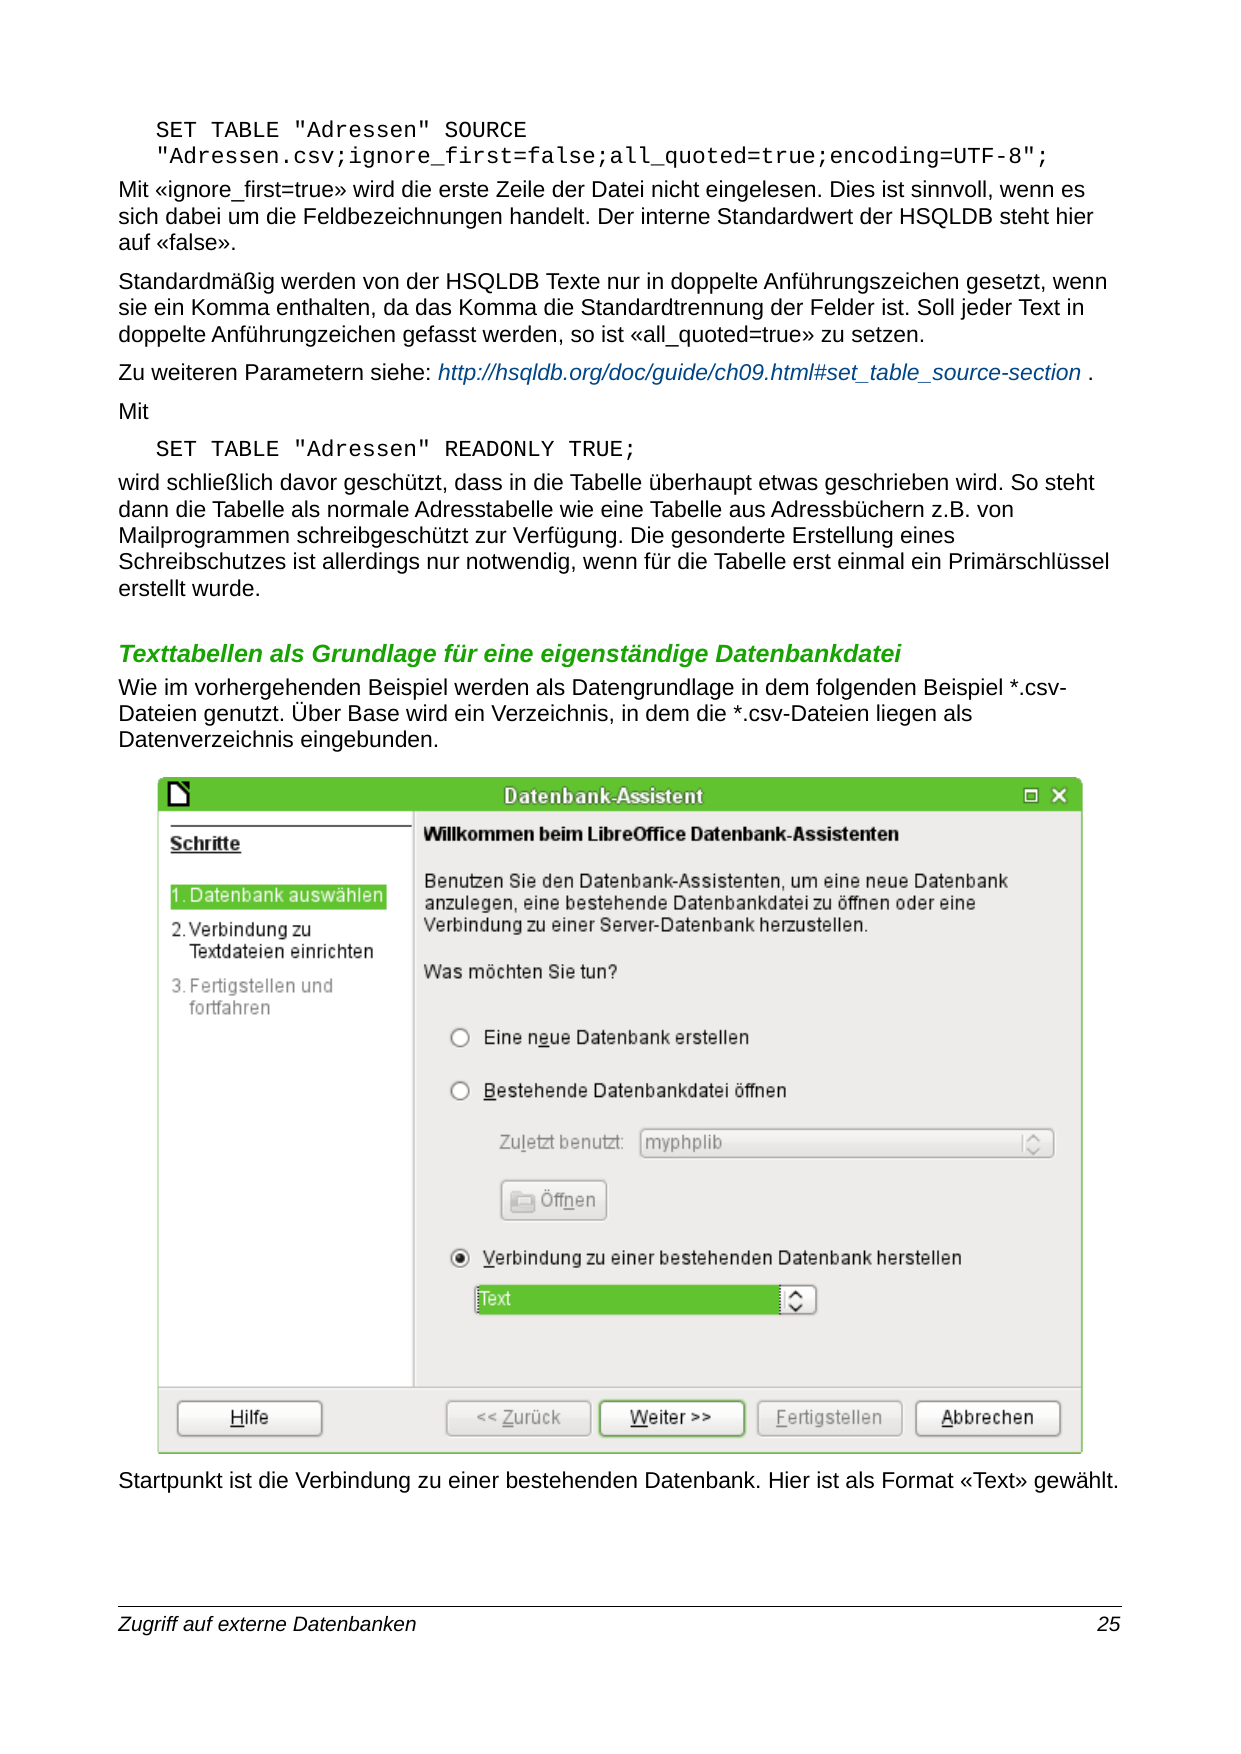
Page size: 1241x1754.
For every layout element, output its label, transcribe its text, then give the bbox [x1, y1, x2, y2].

text Standardmäßig werden von der HSQLDB Texte nur in doppelte Anführungszeichen gesetzt, wenn sie ein Komma enthalten, da das Komma die Standardtrennung der Felder ist. Soll jeder Text in doppelte Anführungzeichen gefasst werden, so ist «all_quoted=true» zu setzen. [118, 268, 1122, 347]
text SET TABLE "Adressen" SOURCE "Adressen.csv;ignore_first=false;all_quoted=true;encoding=UTF-8"; [156, 118, 1122, 170]
text Wie im vorhergehenden Beispiel werden als Datengrundlage in dem folgenden Beispiel *.csv-Dateien genutzt. Über Base wird ein Verzeichnis, in dem die *.csv-Dateien liegen als Datenverzeichnis eingebunden. [118, 673, 1122, 753]
picture [157, 777, 1083, 1454]
text wird schließlich davor geschützt, dass in die Tabelle überhaupt etwas geschrieben wird. So steht dann die Tabelle als normale Adresstabelle wie eine Tabelle aus Adressbüchern z.B. von Mailprogrammen schreibgeschützt zur Verfügung. Die gesonderte Erstellung eines Schreibschutzes ist allerdings nur notwendig, wenn für die Tabelle erst einmal ein Primärschlüssel erstellt wurde. [118, 469, 1122, 601]
text Mit [118, 398, 1122, 424]
text Startpunkt ist die Verbindung zu einer bestehenden Datenbank. Hier ist als Format «Text» gewählt. [118, 1467, 1122, 1493]
text Zu weiteren Parametern siehe: http://hsqldb.org/doc/guide/ch09.html#set_table_source-section . [118, 359, 1122, 386]
subtitle Texttabellen als Grundlage für eine eigenständige Datenbankdatei [118, 638, 1122, 667]
text Mit «ignore_first=true» wird die erste Zeile der Datei nicht eingelesen. Dies ist sinnvoll, wenn es sich dabei um die Feldbezeichnungen handelt. Der interne Standardwert der HSQLDB steht hier auf «false». [118, 176, 1122, 255]
text SET TABLE "Adressen" READONLY TRUE; [156, 437, 1122, 463]
